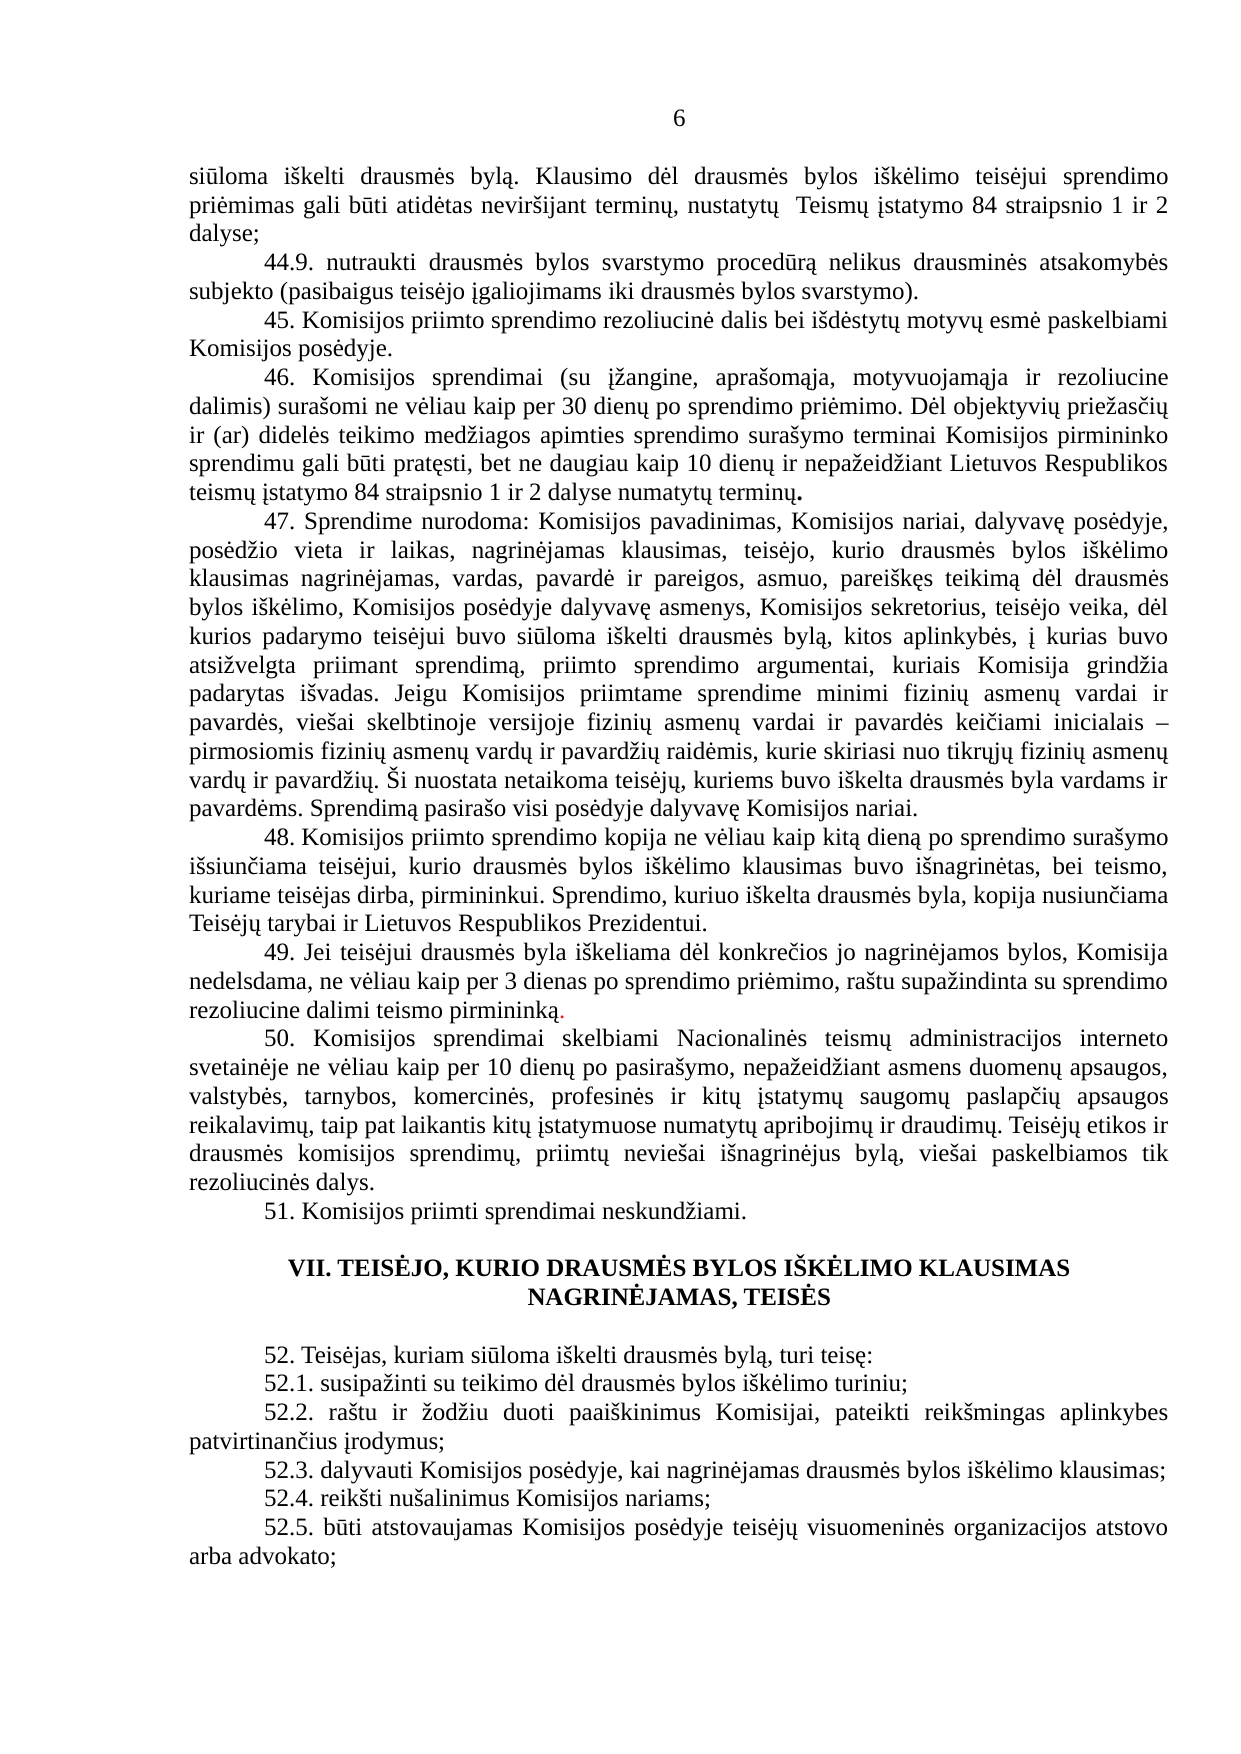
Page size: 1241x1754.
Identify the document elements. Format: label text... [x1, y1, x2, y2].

text 50. Komisijos sprendimai skelbiami Nacionalinės teismų administracijos interneto svetainėje ne vėliau kaip per 10 dienų po pasirašymo, nepažeidžiant asmens duomenų apsaugos, valstybės, tarnybos, komercinės, profesinės ir kitų įstatymų saugomų paslapčių apsaugos reikalavimų, taip pat laikantis kitų įstatymuose numatytų apribojimų ir draudimų. Teisėjų etikos ir drausmės komisijos sprendimų, priimtų neviešai išnagrinėjus bylą, viešai paskelbiamos tik rezoliucinės dalys. [189, 1023, 1169, 1196]
text VII. TEISĖJO, KURIO DRAUSMĖS BYLOS IŠKĖLIMO KLAUSIMAS NAGRINĖJAMAS, TEISĖS [189, 1253, 1169, 1311]
text 51. Komisijos priimti sprendimai neskundžiami. [189, 1196, 1169, 1225]
text 46. Komisijos sprendimai (su įžangine, aprašomąja, motyvuojamąja ir rezoliucine dalimis) surašomi ne vėliau kaip per 30 dienų po sprendimo priėmimo. Dėl objektyvių priežasčių ir (ar) didelės teikimo medžiagos apimties sprendimo surašymo terminai Komisijos pirmininko sprendimu gali būti pratęsti, bet ne daugiau kaip 10 dienų ir nepažeidžiant Lietuvos Respublikos teismų įstatymo 84 straipsnio 1 ir 2 dalyse numatytų terminų. [189, 362, 1169, 506]
text 52.3. dalyvauti Komisijos posėdyje, kai nagrinėjamas drausmės bylos iškėlimo klausimas; [189, 1455, 1169, 1483]
text 47. Sprendime nurodoma: Komisijos pavadinimas, Komisijos nariai, dalyvavę posėdyje, posėdžio vieta ir laikas, nagrinėjamas klausimas, teisėjo, kurio drausmės bylos iškėlimo klausimas nagrinėjamas, vardas, pavardė ir pareigos, asmuo, pareiškęs teikimą dėl drausmės bylos iškėlimo, Komisijos posėdyje dalyvavę asmenys, Komisijos sekretorius, teisėjo veika, dėl kurios padarymo teisėjui buvo siūloma iškelti drausmės bylą, kitos aplinkybės, į kurias buvo atsižvelgta priimant sprendimą, priimto sprendimo argumentai, kuriais Komisija grindžia padarytas išvadas. Jeigu Komisijos priimtame sprendime minimi fizinių asmenų vardai ir pavardės, viešai skelbtinoje versijoje fizinių asmenų vardai ir pavardės keičiami inicialais – pirmosiomis fizinių asmenų vardų ir pavardžių raidėmis, kurie skiriasi nuo tikrųjų fizinių asmenų vardų ir pavardžių. Ši nuostata netaikoma teisėjų, kuriems buvo iškelta drausmės byla vardams ir pavardėms. Sprendimą pasirašo visi posėdyje dalyvavę Komisijos nariai. [189, 506, 1169, 822]
text 49. Jei teisėjui drausmės byla iškeliama dėl konkrečios jo nagrinėjamos bylos, Komisija nedelsdama, ne vėliau kaip per 3 dienas po sprendimo priėmimo, raštu supažindinta su sprendimo rezoliucine dalimi teismo pirmininką. [189, 937, 1169, 1023]
text 52. Teisėjas, kuriam siūloma iškelti drausmės bylą, turi teisę: [189, 1340, 1169, 1368]
text 52.4. reikšti nušalinimus Komisijos nariams; [189, 1483, 1169, 1512]
text 52.5. būti atstovaujamas Komisijos posėdyje teisėjų visuomeninės organizacijos atstovo arba advokato; [189, 1512, 1169, 1570]
text 48. Komisijos priimto sprendimo kopija ne vėliau kaip kitą dieną po sprendimo surašymo išsiunčiama teisėjui, kurio drausmės bylos iškėlimo klausimas buvo išnagrinėtas, bei teismo, kuriame teisėjas dirba, pirmininkui. Sprendimo, kuriuo iškelta drausmės byla, kopija nusiunčiama Teisėjų tarybai ir Lietuvos Respublikos Prezidentui. [189, 822, 1169, 937]
text 44.9. nutraukti drausmės bylos svarstymo procedūrą nelikus drausminės atsakomybės subjekto (pasibaigus teisėjo įgaliojimams iki drausmės bylos svarstymo). [189, 247, 1169, 305]
text 52.1. susipažinti su teikimo dėl drausmės bylos iškėlimo turiniu; [189, 1368, 1169, 1397]
text siūloma iškelti drausmės bylą. Klausimo dėl drausmės bylos iškėlimo teisėjui sprendimo priėmimas gali būti atidėtas neviršijant terminų, nustatytų Teismų įstatymo 84 straipsnio 1 ir 2 dalyse; [189, 161, 1169, 247]
text 52.2. raštu ir žodžiu duoti paaiškinimus Komisijai, pateikti reikšmingas aplinkybes patvirtinančius įrodymus; [189, 1397, 1169, 1455]
text 45. Komisijos priimto sprendimo rezoliucinė dalis bei išdėstytų motyvų esmė paskelbiami Komisijos posėdyje. [189, 305, 1169, 362]
